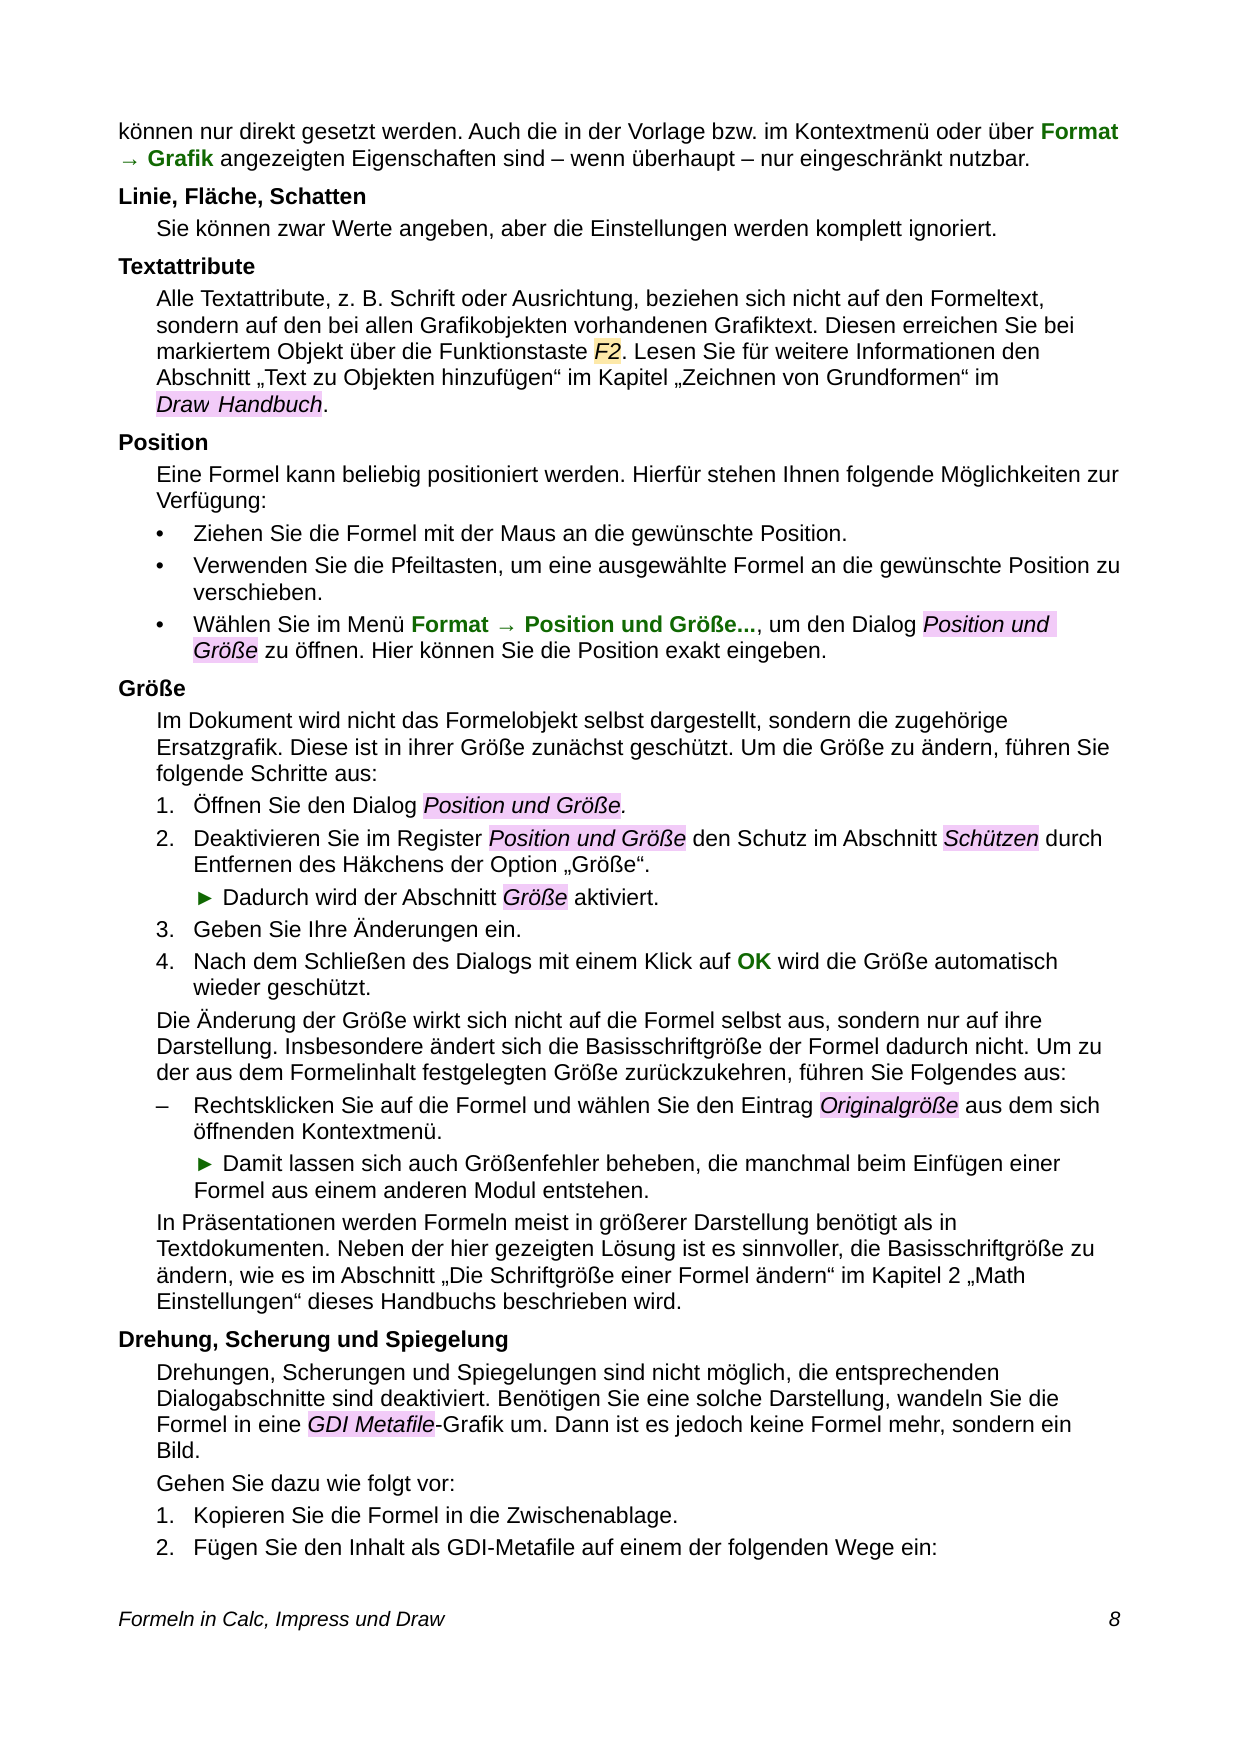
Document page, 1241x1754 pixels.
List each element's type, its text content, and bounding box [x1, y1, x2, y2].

list Position [118, 429, 1122, 455]
list Nach dem Schließen des Dialogs mit einem Klick auf OK wird die Größe automatisch wieder geschützt. [156, 948, 1122, 1001]
list Verwenden Sie die Pfeiltasten, um eine ausgewählte Formel an die gewünschte Position zu verschieben. [156, 552, 1122, 605]
text Im Dokument wird nicht das Formelobjekt selbst dargestellt, sondern die zugehörige Ersatzgrafik. Diese ist in ihrer Größe zunächst geschützt. Um die Größe zu ändern, führen Sie folgende Schritte aus: [156, 707, 1122, 787]
text Die Änderung der Größe wirkt sich nicht auf die Formel selbst aus, sondern nur auf ihre Darstellung. Insbesondere ändert sich die Basisschriftgröße der Formel dadurch nicht. Um zu der aus dem Formelinhalt festgelegten Größe zurückzukehren, führen Sie Folgendes aus: [156, 1007, 1122, 1086]
list Textattribute [118, 253, 1122, 279]
text können nur direkt gesetzt werden. Auch die in der Vorlage bzw. im Kontextmenü oder über Format → Grafik angezeigten Eigenschaften sind – wenn überhaupt – nur eingeschränkt nutzbar. [118, 118, 1122, 171]
list Fügen Sie den Inhalt als GDI-Metafile auf einem der folgenden Wege ein: [156, 1534, 1122, 1561]
list Öffnen Sie den Dialog Position und Größe. [156, 792, 1122, 819]
text Alle Textattribute, z. B. Schrift oder Ausrichtung, beziehen sich nicht auf den Formeltext, sondern auf den bei allen Grafikobjekten vorhandenen Grafiktext. Diesen erreichen Sie bei markiertem Objekt über die Funktionstaste F2. Lesen Sie für weitere Informationen den Abschnitt „Text zu Objekten hinzufügen“ im Kapitel „Zeichnen von Grundformen“ im Draw Handbuch. [156, 285, 1122, 417]
list Ziehen Sie die Formel mit der Maus an die gewünschte Position. [156, 520, 1122, 546]
text Sie können zwar Werte angeben, aber die Einstellungen werden komplett ignoriert. [156, 215, 1122, 241]
text In Präsentationen werden Formeln meist in größerer Darstellung benötigt als in Textdokumenten. Neben der hier gezeigten Lösung ist es sinnvoller, die Basisschriftgröße zu ändern, wie es im Abschnitt „Die Schriftgröße einer Formel ändern“ im Kapitel 2 „Math Einstellungen“ dieses Handbuchs beschrieben wird. [156, 1209, 1122, 1314]
list Rechtsklicken Sie auf die Formel und wählen Sie den Eintrag Originalgröße aus dem sich öffnenden Kontextmenü. [156, 1092, 1122, 1144]
list Deaktivieren Sie im Register Position und Größe den Schutz im Abschnitt Schützen durch Entfernen des Häkchens der Option „Größe“. [156, 825, 1122, 877]
list Dadurch wird der Abschnitt Größe aktiviert. [193, 883, 1122, 910]
list Geben Sie Ihre Änderungen ein. [156, 916, 1122, 942]
list Kopieren Sie die Formel in die Zwischenablage. [156, 1502, 1122, 1528]
text Drehungen, Scherungen und Spiegelungen sind nicht möglich, die entsprechenden Dialogabschnitte sind deaktiviert. Benötigen Sie eine solche Darstellung, wandeln Sie die Formel in eine GDI Metafile-Grafik um. Dann ist es jedoch keine Formel mehr, sondern ein Bild. [156, 1358, 1122, 1464]
text Gehen Sie dazu wie folgt vor: [156, 1470, 1122, 1496]
list Linie, Fläche, Schatten [118, 183, 1122, 209]
text Eine Formel kann beliebig positioniert werden. Hierfür stehen Ihnen folgende Möglichkeiten zur Verfügung: [156, 461, 1122, 514]
list Damit lassen sich auch Größenfehler beheben, die manchmal beim Einfügen einer Formel aus einem anderen Modul entstehen. [193, 1150, 1122, 1203]
list Größe [118, 675, 1122, 702]
list Drehung, Scherung und Spiegelung [118, 1326, 1122, 1352]
list Wählen Sie im Menü Format → Position und Größe..., um den Dialog Position und Größe zu öffnen. Hier können Sie die Position exakt eingeben. [156, 611, 1122, 663]
